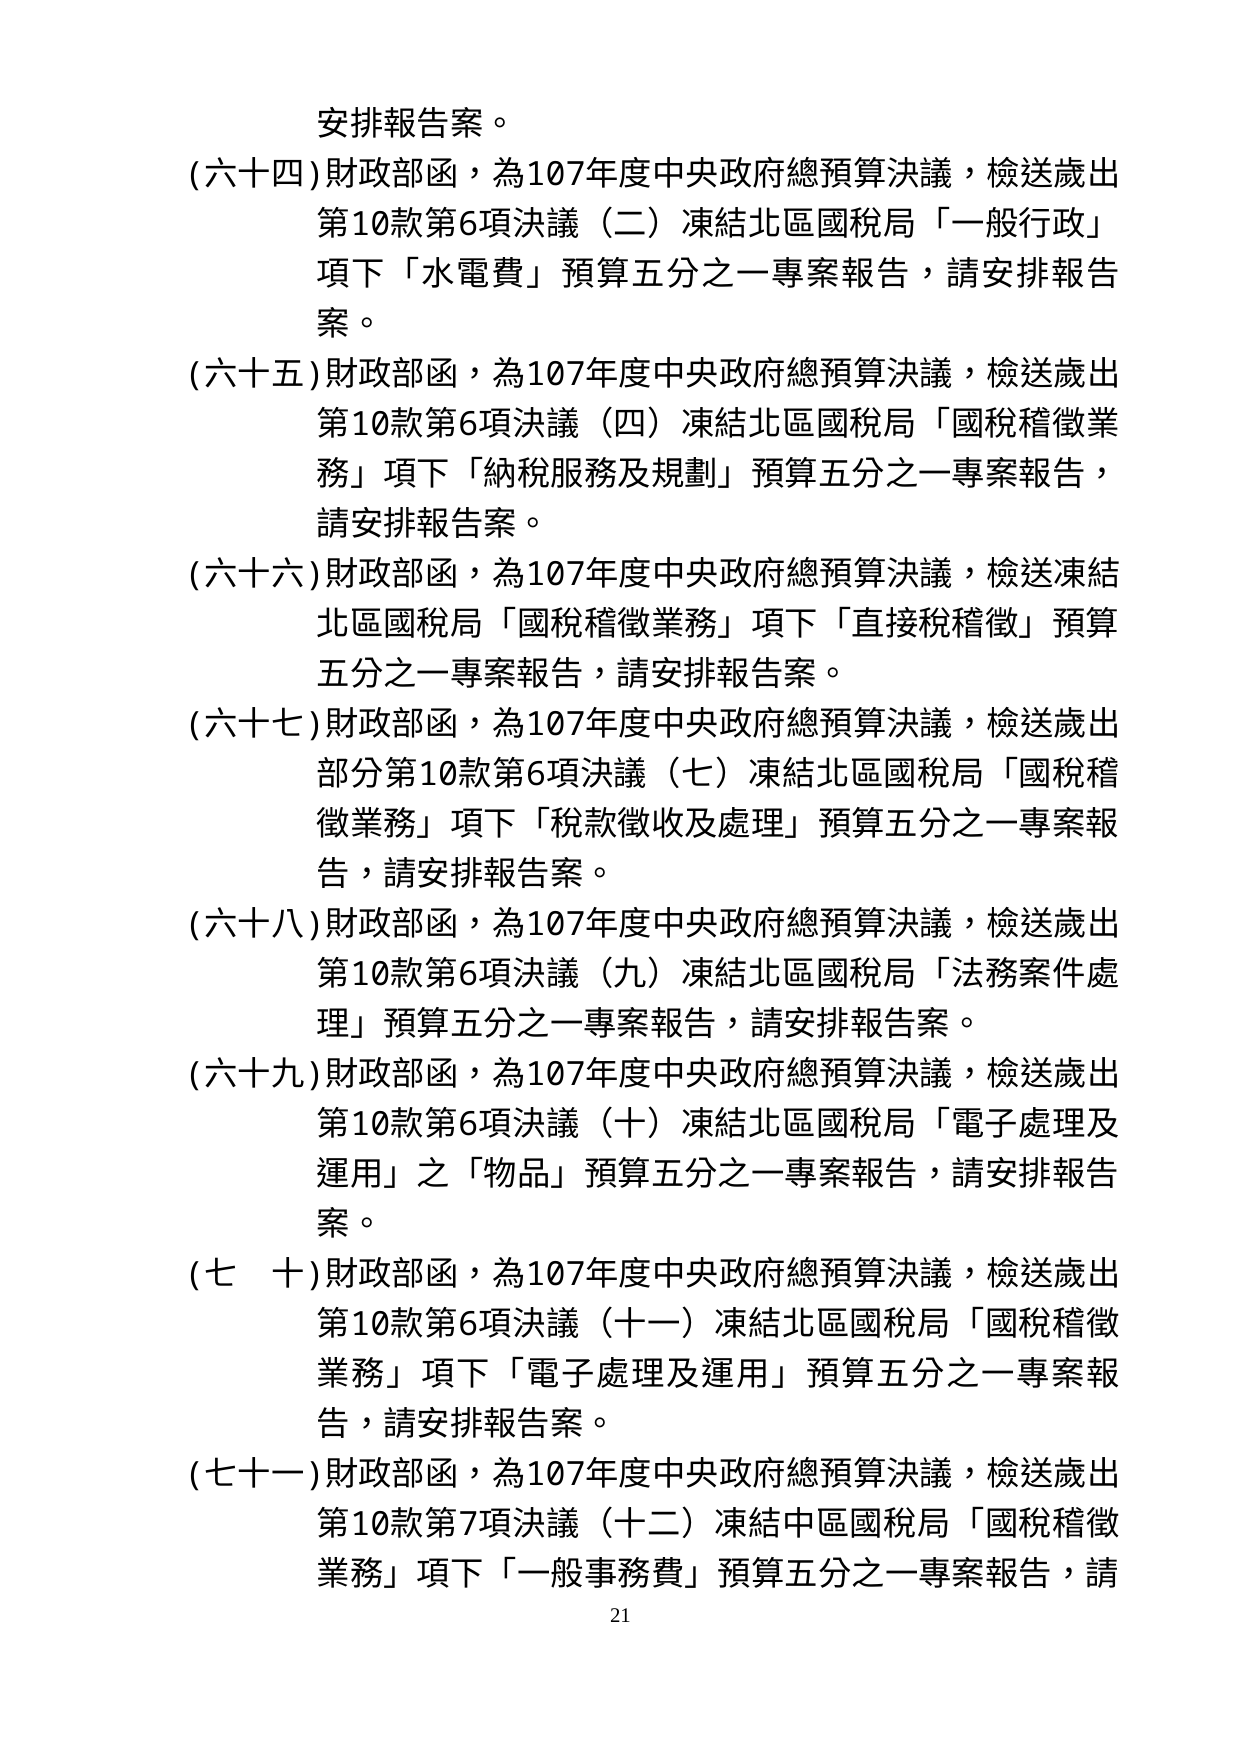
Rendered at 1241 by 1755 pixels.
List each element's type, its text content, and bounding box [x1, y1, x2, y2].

text (六十六)財政部函，為107年度中央政府總預算決議，檢送凍結北區國稅局「國稅稽徵業務」項下「直接稅稽徵」預算五分之一專案報告，請安排報告案。 [184, 546, 1120, 696]
text (六十四)財政部函，為107年度中央政府總預算決議，檢送歲出第10款第6項決議（二）凍結北區國稅局「一般行政」項下「水電費」預算五分之一專案報告，請安排報告案。 [184, 146, 1120, 346]
text (七十一)財政部函，為107年度中央政府總預算決議，檢送歲出第10款第7項決議（十二）凍結中區國稅局「國稅稽徵業務」項下「一般事務費」預算五分之一專案報告，請 [184, 1446, 1120, 1596]
text 安排報告案。 [184, 96, 1120, 146]
text (七 十)財政部函，為107年度中央政府總預算決議，檢送歲出第10款第6項決議（十一）凍結北區國稅局「國稅稽徵業務」項下「電子處理及運用」預算五分之一專案報告，請安排報告案。 [184, 1246, 1120, 1446]
text (六十九)財政部函，為107年度中央政府總預算決議，檢送歲出第10款第6項決議（十）凍結北區國稅局「電子處理及運用」之「物品」預算五分之一專案報告，請安排報告案。 [184, 1046, 1120, 1246]
text (六十八)財政部函，為107年度中央政府總預算決議，檢送歲出第10款第6項決議（九）凍結北區國稅局「法務案件處理」預算五分之一專案報告，請安排報告案。 [184, 896, 1120, 1046]
text (六十五)財政部函，為107年度中央政府總預算決議，檢送歲出第10款第6項決議（四）凍結北區國稅局「國稅稽徵業務」項下「納稅服務及規劃」預算五分之一專案報告，請安排報告案。 [184, 346, 1120, 546]
text (六十七)財政部函，為107年度中央政府總預算決議，檢送歲出部分第10款第6項決議（七）凍結北區國稅局「國稅稽徵業務」項下「稅款徵收及處理」預算五分之一專案報告，請安排報告案。 [184, 696, 1120, 896]
